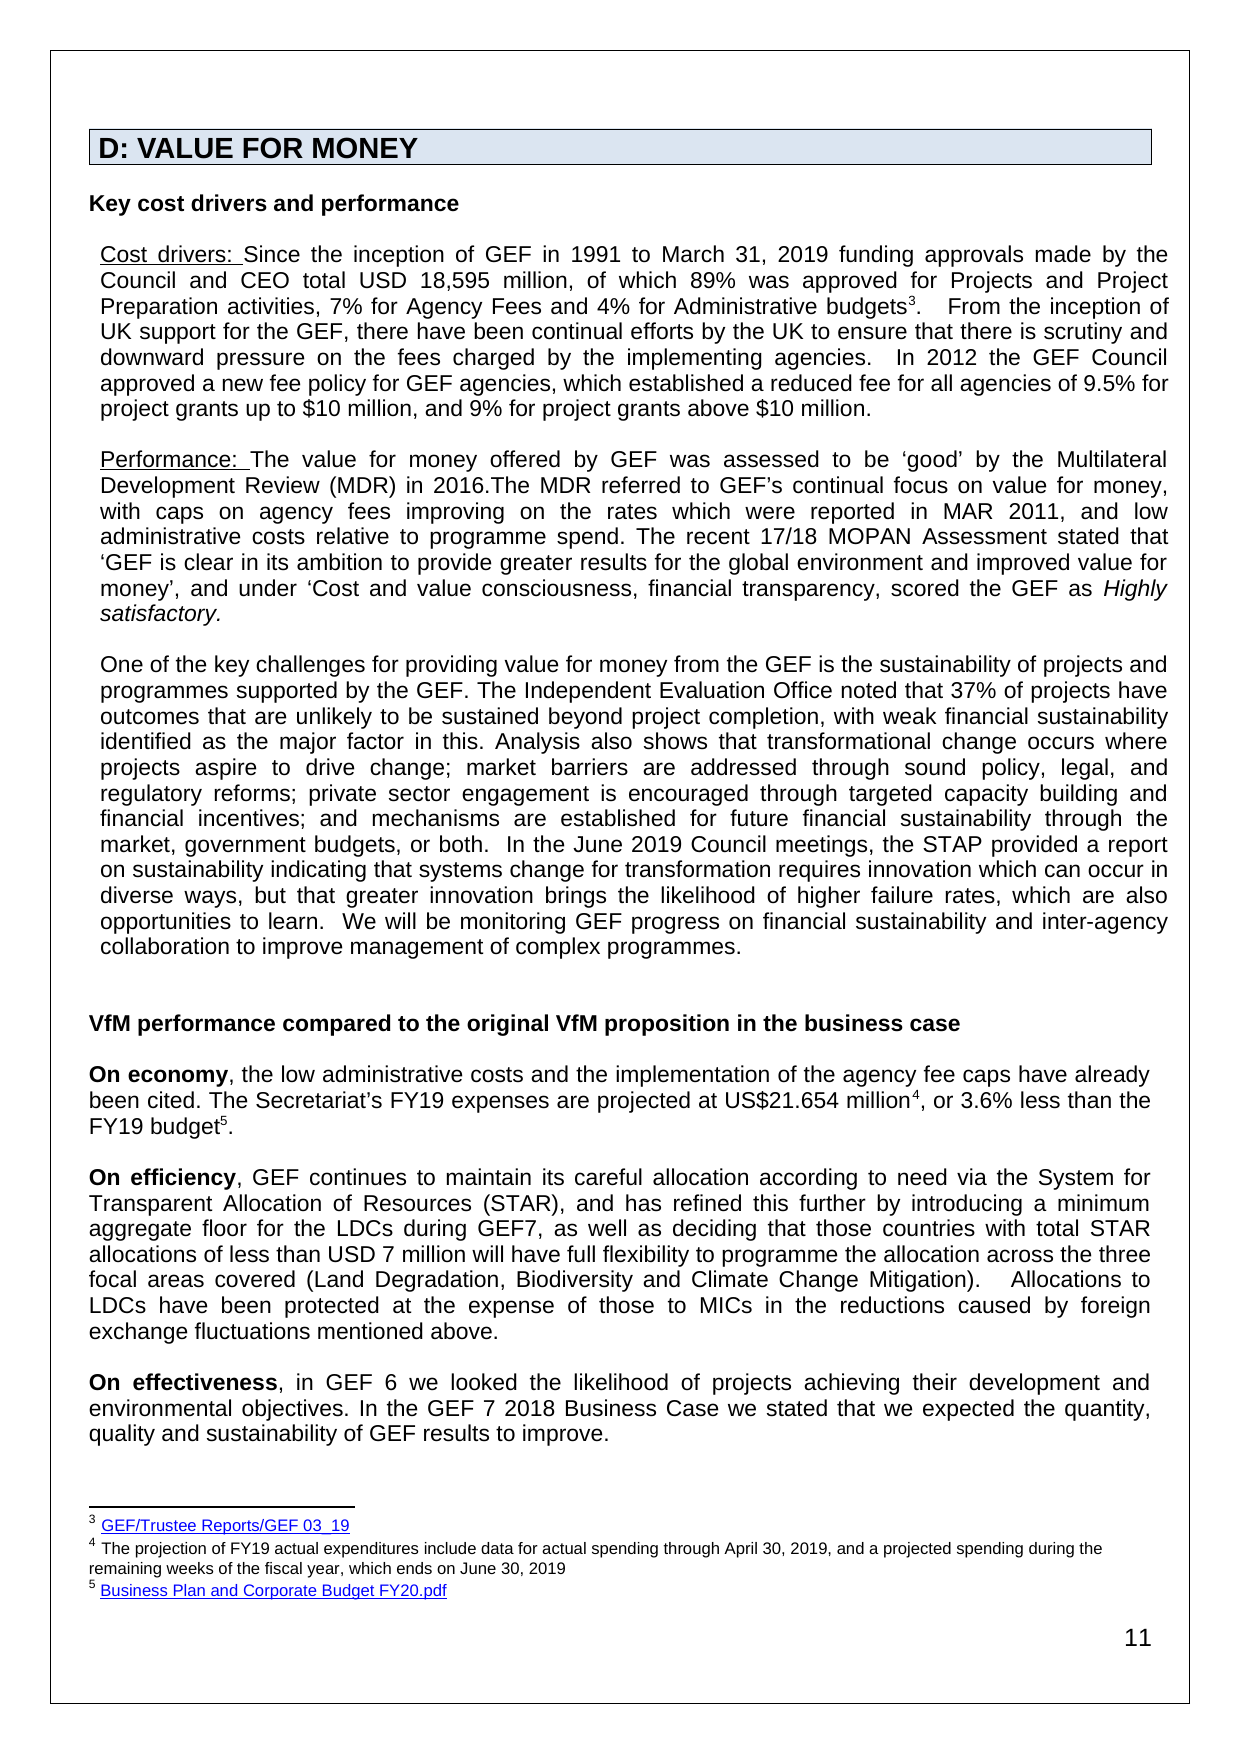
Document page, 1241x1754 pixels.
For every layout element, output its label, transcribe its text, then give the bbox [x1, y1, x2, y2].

text VfM performance compared to the original VfM proposition in the business case [89, 1011, 1152, 1036]
text Business Plan and Corporate Budget FY20.pdf [89, 1578, 1152, 1601]
text On economy, the low administrative costs and the implementation of the agency fee caps have already been cited. The Secretariat’s FY19 expenses are projected at US$21.654 million, or 3.6% less than the FY19 budget. [89, 1062, 1152, 1139]
text On effectiveness, in GEF 6 we looked the likelihood of projects achieving their development and environmental objectives. In the GEF 7 2018 Business Case we stated that we expected the quantity, quality and sustainability of GEF results to improve. [89, 1369, 1152, 1446]
text The projection of FY19 actual expenditures include data for actual spending through April 30, 2019, and a projected spending during the remaining weeks of the fiscal year, which ends on June 30, 2019 [89, 1536, 1152, 1578]
text On efficiency, GEF continues to maintain its careful allocation according to need via the System for Transparent Allocation of Resources (STAR), and has refined this further by introducing a minimum aggregate floor for the LDCs during GEF7, as well as deciding that those countries with total STAR allocations of less than USD 7 million will have full flexibility to programme the allocation across the three focal areas covered (Land Degradation, Biodiversity and Climate Change Mitigation). Allocations to LDCs have been protected at the expense of those to MICs in the reductions caused by foreign exchange fluctuations mentioned above. [89, 1164, 1152, 1344]
table_header Cost drivers: Since the inception of GEF in 1991 to March 31, 2019 funding approvals made by the Council and CEO total USD 18,595 million, of which 89% was approved for Projects and Project Preparation activities, 7% for Agency Fees and 4% for Administrative budgets. From the inception of UK support for the GEF, there have been continual efforts by the UK to ensure that there is scrutiny and downward pressure on the fees charged by the implementing agencies. In 2012 the GEF Council approved a new fee policy for GEF agencies, which established a reduced fee for all agencies of 9.5% for project grants up to $10 million, and 9% for project grants above $10 million. Performance: The value for money offered by GEF was assessed to be ‘good’ by the Multilateral Development Review (MDR) in 2016.The MDR referred to GEF’s continual focus on value for money, with caps on agency fees improving on the rates which were reported in MAR 2011, and low administrative costs relative to programme spend. The recent 17/18 MOPAN Assessment stated that ‘GEF is clear in its ambition to provide greater results for the global environment and improved value for money’, and under ‘Cost and value consciousness, financial transparency, scored the GEF as Highly satisfactory. One of the key challenges for providing value for money from the GEF is the sustainability of projects and programmes supported by the GEF. The Independent Evaluation Office noted that 37% of projects have outcomes that are unlikely to be sustained beyond project completion, with weak financial sustainability identified as the major factor in this. Analysis also shows that transformational change occurs where projects aspire to drive change; market barriers are addressed through sound policy, legal, and regulatory reforms; private sector engagement is encouraged through targeted capacity building and financial incentives; and mechanisms are established for future financial sustainability through the market, government budgets, or both. In the June 2019 Council meetings, the STAP provided a report on sustainability indicating that systems change for transformation requires innovation which can occur in diverse ways, but that greater innovation brings the likelihood of higher failure rates, which are also opportunities to learn. We will be monitoring GEF progress on financial sustainability and inter-agency collaboration to improve management of complex programmes. [89, 242, 1180, 985]
subtitle D: VALUE FOR MONEY [90, 130, 1151, 164]
text Key cost drivers and performance [89, 191, 1152, 216]
